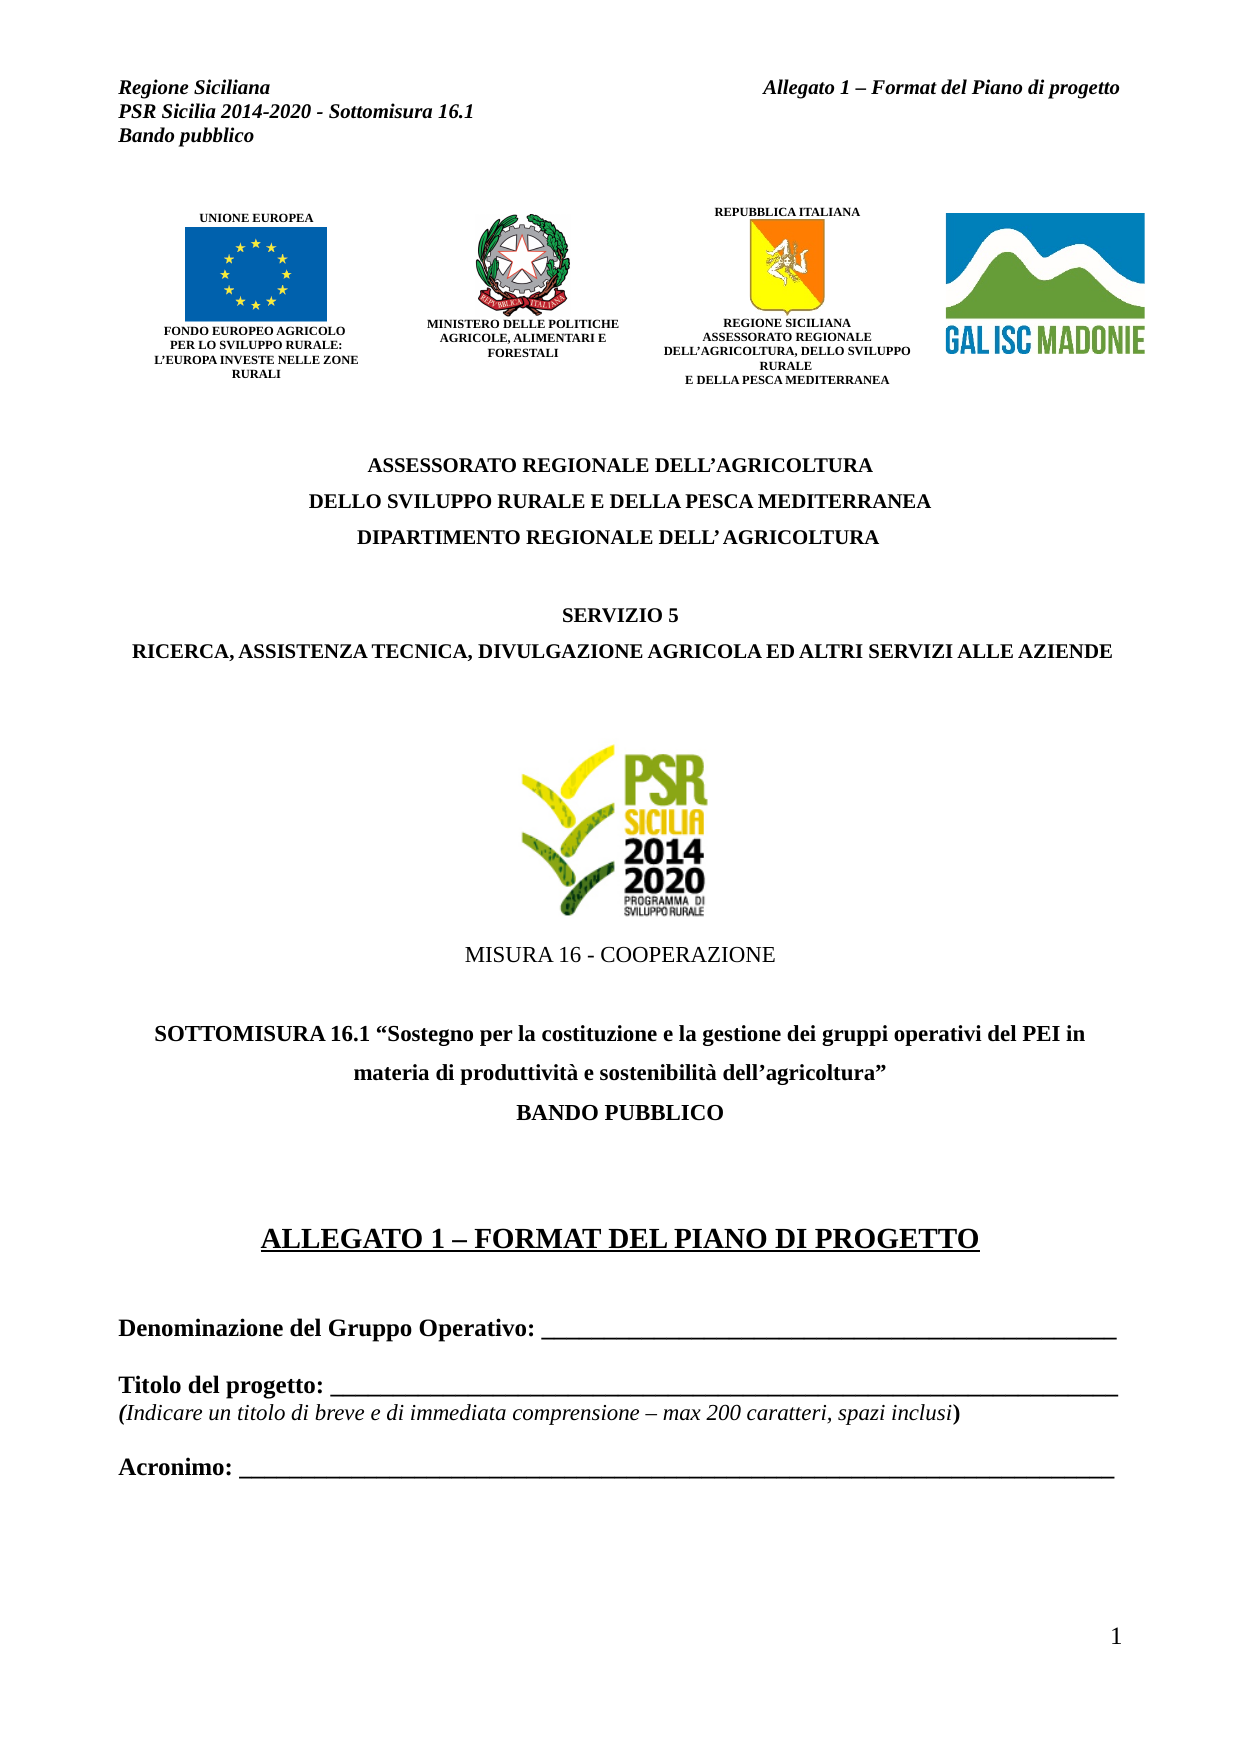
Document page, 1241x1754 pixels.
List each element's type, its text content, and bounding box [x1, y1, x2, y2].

text SOTTOMISURA 16.1 “Sostegno per la costituzione e la gestione dei gruppi operativi del PEI in materia di produttività e sostenibilità dell’agricoltura” [118, 1020, 1122, 1086]
text ASSESSORATO REGIONALE DELL’AGRICOLTURA [118, 453, 1122, 477]
table_header [923, 176, 1144, 410]
text ALLEGATO 1 – FORMAT DEL PIANO DI PROGETTO [118, 1221, 1122, 1254]
text DELLO SVILUPPO RURALE E DELLA PESCA MEDITERRANEA [118, 489, 1122, 513]
table_header MINISTERO DELLE POLITICHE AGRICOLE, ALIMENTARI E FORESTALI [394, 176, 651, 410]
text MISURA 16 - COOPERAZIONE [118, 941, 1122, 967]
text Titolo del progetto: _______________________________________________________________ [118, 1370, 1122, 1399]
text RICERCA, ASSISTENZA TECNICA, DIVULGAZIONE AGRICOLA ED ALTRI SERVIZI ALLE AZIENDE [118, 639, 1122, 663]
text (Indicare un titolo di breve e di immediata comprensione – max 200 caratteri, spazi inclusi) [118, 1399, 1122, 1425]
text Acronimo: ______________________________________________________________________ [118, 1452, 1122, 1480]
table_header UNIONE EUROPEA FONDO EUROPEO AGRICOLO PER LO SVILUPPO RURALE: L’EUROPA INVESTE NELLE ZONE RURALI [118, 176, 394, 410]
text BANDO PUBBLICO [118, 1099, 1122, 1125]
text Denominazione del Gruppo Operativo: ______________________________________________ [118, 1313, 1122, 1341]
text DIPARTIMENTO REGIONALE DELL’ AGRICOLTURA [118, 525, 1122, 549]
table_header REPUBBLICA ITALIANA REGIONE SICILIANA ASSESSORATO REGIONALE DELL’AGRICOLTURA, DELLO SVILUPPO RURALE E DELLA PESCA MEDITERRANEA [651, 176, 923, 410]
text SERVIZIO 5 [118, 603, 1122, 627]
